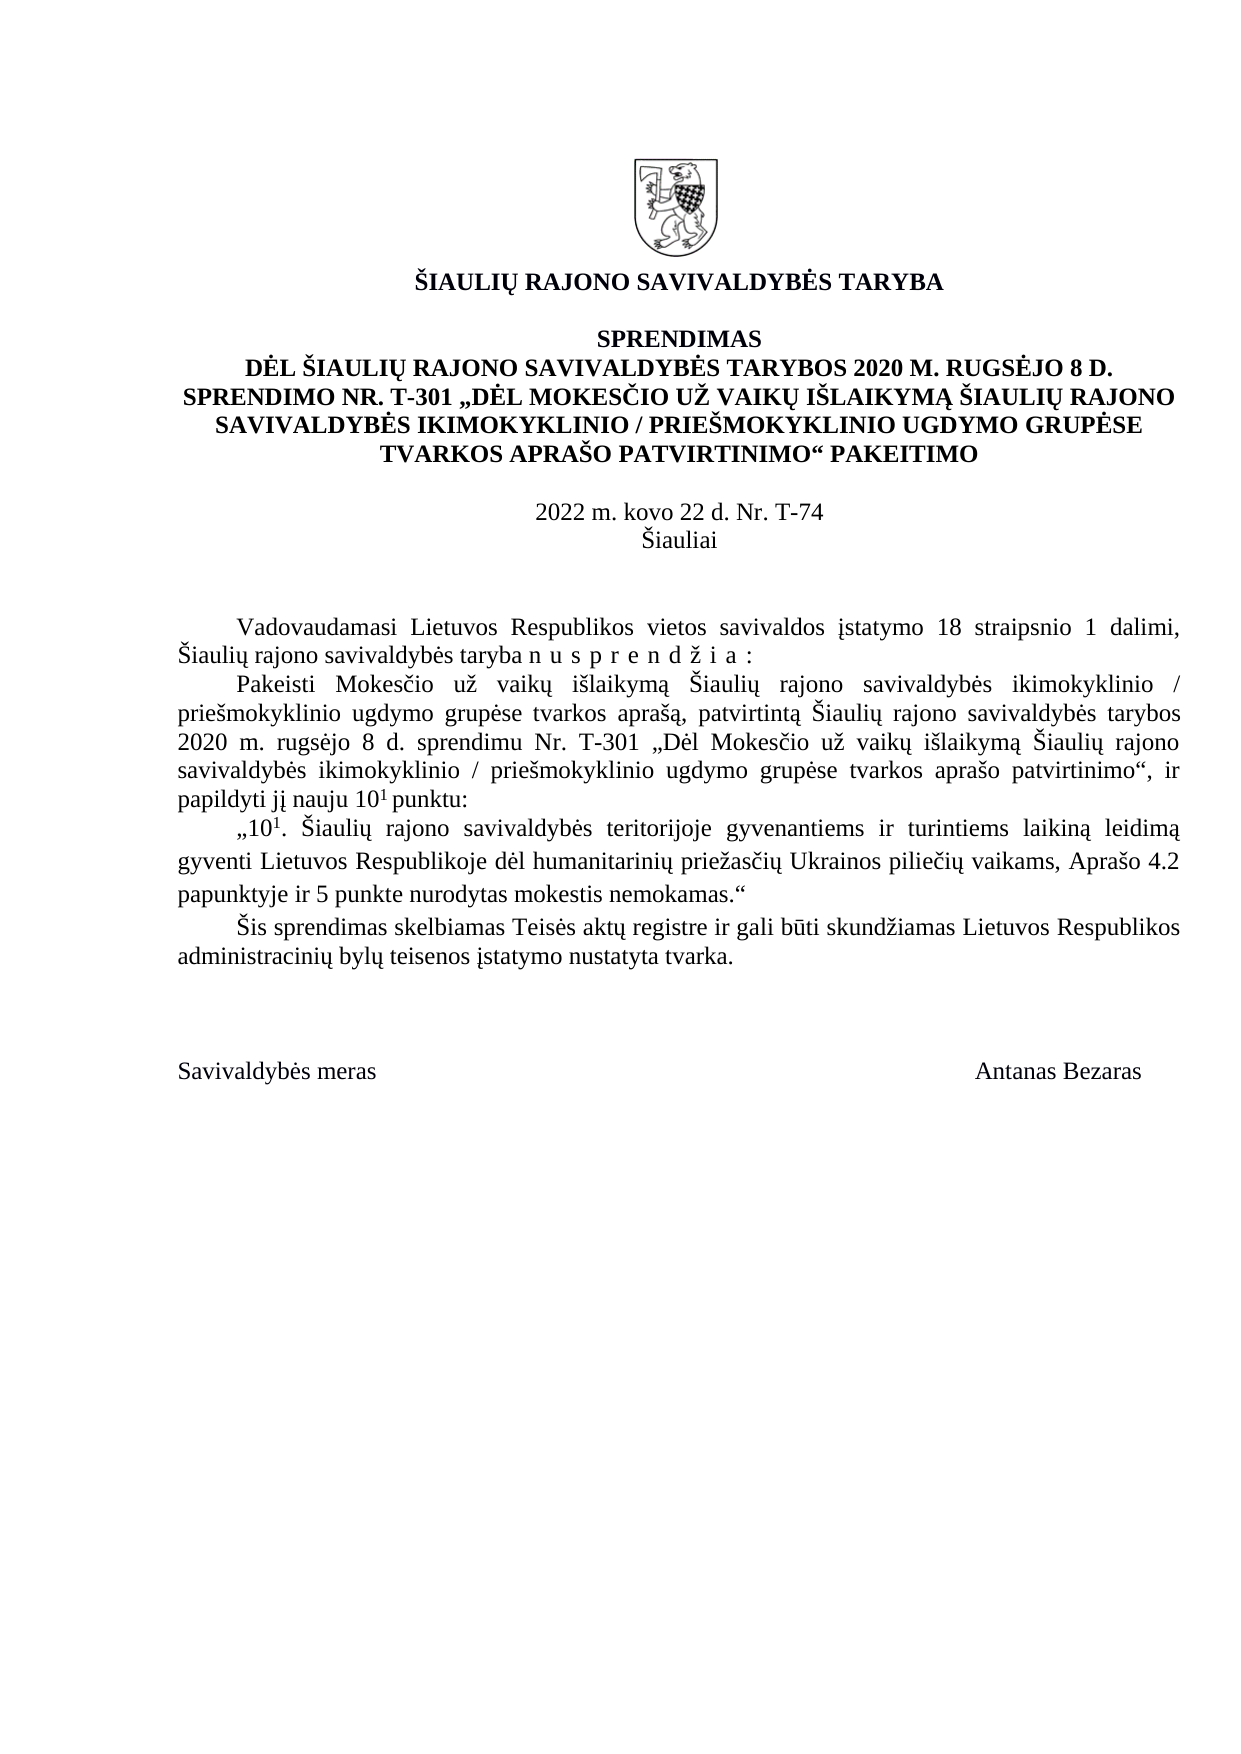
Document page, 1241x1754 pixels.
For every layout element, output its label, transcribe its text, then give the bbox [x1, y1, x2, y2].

text „101. Šiaulių rajono savivaldybės teritorijoje gyvenantiems ir turintiems laikiną leidimą gyventi Lietuvos Respublikoje dėl humanitarinių priežasčių Ukrainos piliečių vaikams, Aprašo 4.2 papunktyje ir 5 punkte nurodytas mokestis nemokamas.“ [177, 813, 1181, 908]
text ŠIAULIŲ RAJONO SAVIVALDYBĖS TARYBA [177, 267, 1181, 296]
text Šiauliai [177, 526, 1181, 554]
text DĖL ŠIAULIŲ RAJONO SAVIVALDYBĖS TARYBOS 2020 M. RUGSĖJO 8 D. SPRENDIMO NR. T-301 „DĖL MOKESČIO UŽ VAIKŲ IŠLAIKYMĄ ŠIAULIŲ RAJONO SAVIVALDYBĖS IKIMOKYKLINIO / PRIEŠMOKYKLINIO UGDYMO GRUPĖSE TVARKOS APRAŠO PATVIRTINIMO“ PAKEITIMO [177, 353, 1181, 468]
text Savivaldybės meras Antanas Bezaras [177, 1056, 1181, 1085]
text Šis sprendimas skelbiamas Teisės aktų registre ir gali būti skundžiamas Lietuvos Respublikos administracinių bylų teisenos įstatymo nustatyta tvarka. [177, 912, 1181, 970]
text 2022 m. kovo 22 d. Nr. T-74 [177, 497, 1181, 526]
text Pakeisti Mokesčio už vaikų išlaikymą Šiaulių rajono savivaldybės ikimokyklinio / priešmokyklinio ugdymo grupėse tvarkos aprašą, patvirtintą Šiaulių rajono savivaldybės tarybos 2020 m. rugsėjo 8 d. sprendimu Nr. T-301 „Dėl Mokesčio už vaikų išlaikymą Šiaulių rajono savivaldybės ikimokyklinio / priešmokyklinio ugdymo grupėse tvarkos aprašo patvirtinimo“, ir papildyti jį nauju 101 punktu: [177, 669, 1181, 813]
text Vadovaudamasi Lietuvos Respublikos vietos savivaldos įstatymo 18 straipsnio 1 dalimi, Šiaulių rajono savivaldybės taryba nusprendžia: [177, 612, 1181, 669]
text SPRENDIMAS [177, 324, 1181, 353]
